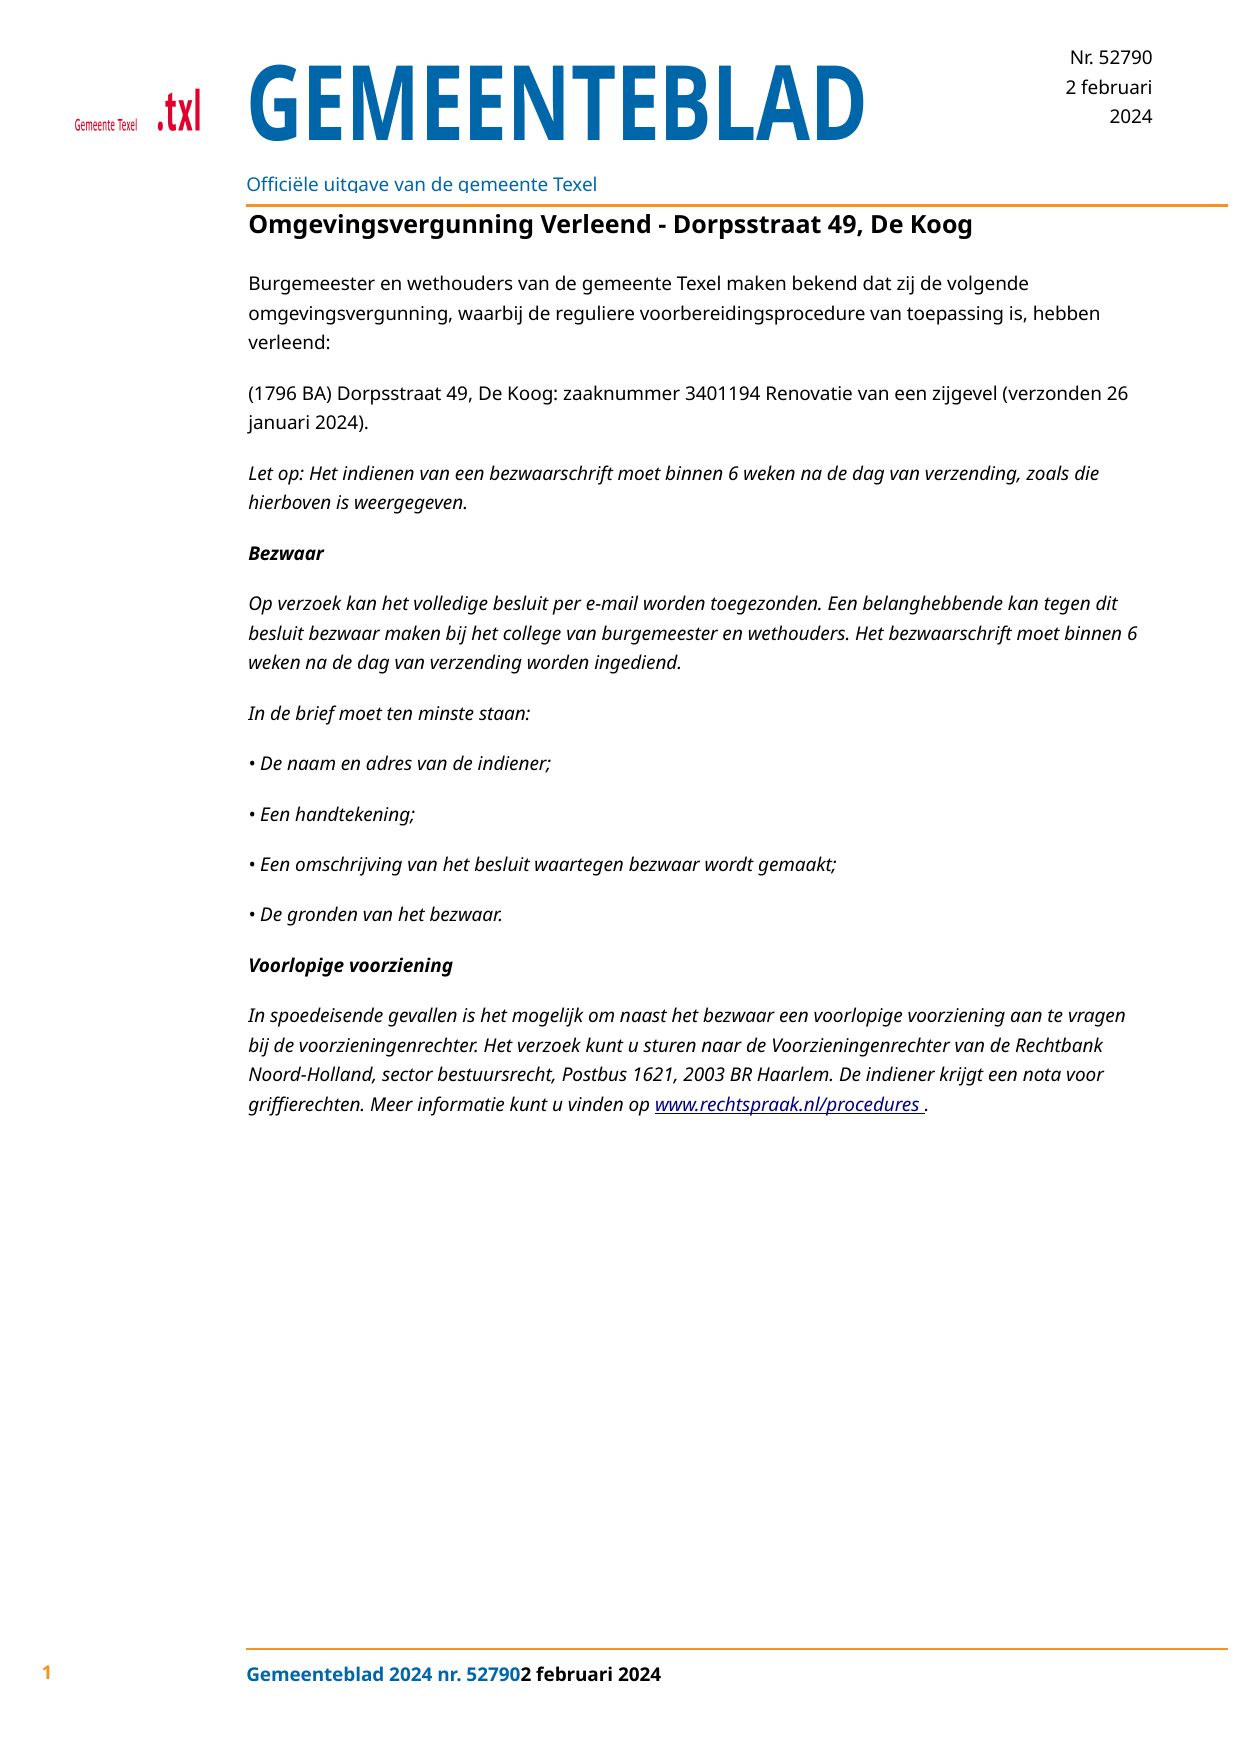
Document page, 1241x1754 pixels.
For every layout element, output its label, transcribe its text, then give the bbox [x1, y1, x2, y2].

text • De naam en adres van de indiener; [248, 750, 1152, 776]
text In spoedeisende gevallen is het mogelijk om naast het bezwaar een voorlopige voorziening aan te vragen bij de voorzieningenrechter. Het verzoek kunt u sturen naar de Voorzieningenrechter van de Rechtbank Noord-Holland, sector bestuursrecht, Postbus 1621, 2003 BR Haarlem. De indiener krijgt een nota voor griffierechten. Meer informatie kunt u vinden op www.rechtspraak.nl/procedures . [248, 1002, 1152, 1117]
text Burgemeester en wethouders van de gemeente Texel maken bekend dat zij de volgende omgevingsvergunning, waarbij de reguliere voorbereidingsprocedure van toepassing is, hebben verleend: [248, 270, 1152, 355]
text In de brief moet ten minste staan: [248, 700, 1152, 726]
text • Een omschrijving van het besluit waartegen bezwaar wordt gemaakt; [248, 851, 1152, 877]
text Op verzoek kan het volledige besluit per e-mail worden toegezonden. Een belanghebbende kan tegen dit besluit bezwaar maken bij het college van burgemeester en wethouders. Het bezwaarschrift moet binnen 6 weken na de dag van verzending worden ingediend. [248, 590, 1152, 675]
text Voorlopige voorziening [248, 952, 1152, 978]
picture [41, 47, 231, 172]
text • Een handtekening; [248, 801, 1152, 826]
text Let op: Het indienen van een bezwaarschrift moet binnen 6 weken na de dag van verzending, zoals die hierboven is weergegeven. [248, 460, 1152, 515]
text Bezwaar [248, 540, 1152, 566]
text Omgevingsvergunning Verleend - Dorpsstraat 49, De Koog [248, 207, 1152, 241]
text (1796 BA) Dorpsstraat 49, De Koog: zaaknummer 3401194 Renovatie van een zijgevel (verzonden 26 januari 2024). [248, 380, 1152, 435]
text • De gronden van het bezwaar. [248, 902, 1152, 927]
